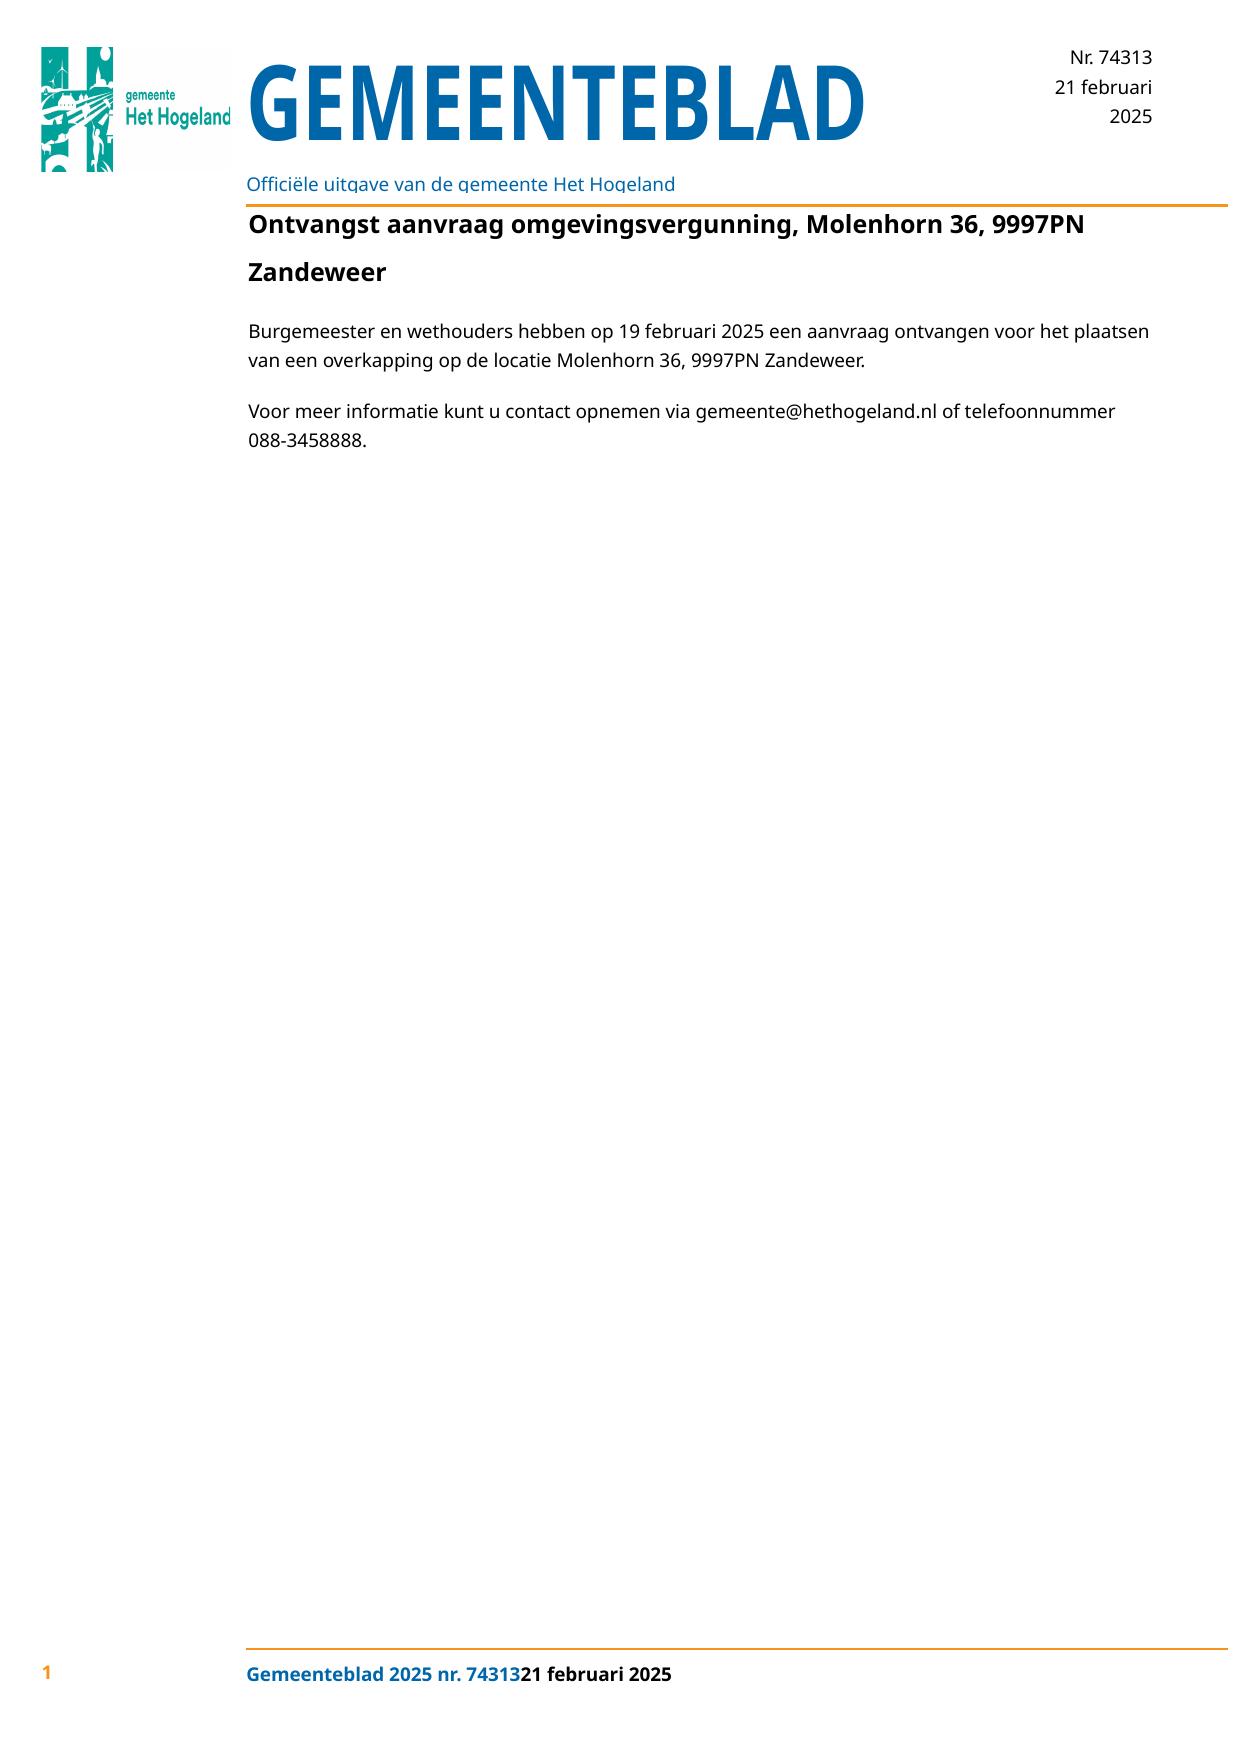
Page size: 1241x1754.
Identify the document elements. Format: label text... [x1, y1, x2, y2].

text Voor meer informatie kunt u contact opnemen via gemeente@hethogeland.nl of telefoonnummer 088-3458888. [248, 398, 1152, 453]
text Burgemeester en wethouders hebben op 19 februari 2025 een aanvraag ontvangen voor het plaatsen van een overkapping op de locatie Molenhorn 36, 9997PN Zandeweer. [248, 318, 1152, 373]
picture [41, 47, 231, 172]
text Ontvangst aanvraag omgevingsvergunning, Molenhorn 36, 9997PN Zandeweer [248, 207, 1152, 288]
